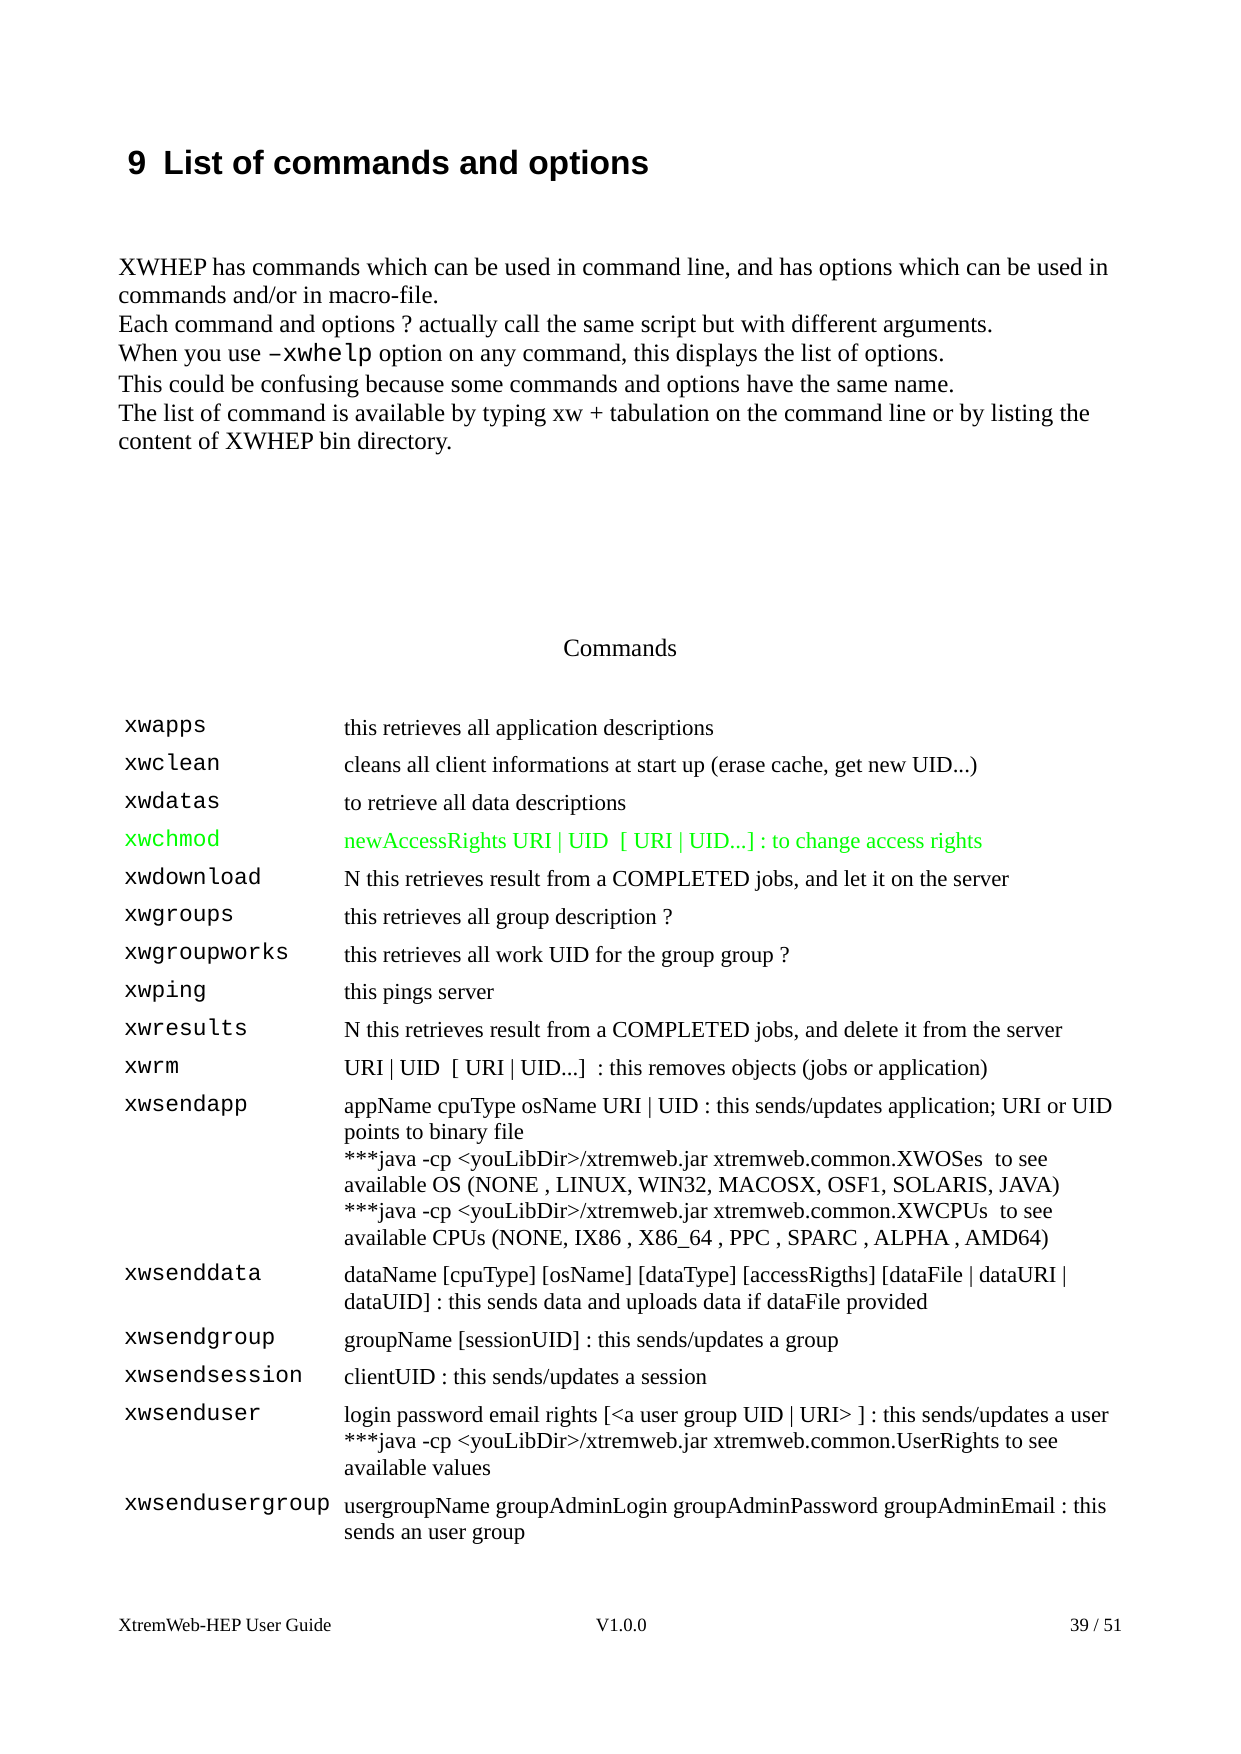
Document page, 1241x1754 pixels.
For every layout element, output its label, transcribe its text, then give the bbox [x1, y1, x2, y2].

table_cell this pings server [338, 973, 1122, 1011]
table_cell xwdatas [118, 784, 338, 821]
table_cell N this retrieves result from a COMPLETED jobs, and delete it from the server [338, 1011, 1122, 1048]
table_cell xwsenduser [118, 1396, 338, 1486]
table_cell groupName [sessionUID] : this sends/updates a group [338, 1320, 1122, 1358]
table_cell usergroupName groupAdminLogin groupAdminPassword groupAdminEmail : this sends an user group [338, 1486, 1122, 1550]
table_cell [338, 668, 1122, 708]
table_cell newAccessRights URI | UID [ URI | UID...] : to change access rights [338, 821, 1122, 859]
table_cell xwgroupworks [118, 935, 338, 973]
subtitle List of commands and options [118, 143, 1122, 182]
table_cell xwsendusergroup [118, 1486, 338, 1550]
table_cell xwping [118, 973, 338, 1011]
table_cell this retrieves all group description ? [338, 897, 1122, 935]
text Each command and options ? actually call the same script but with different arguments. [118, 309, 1122, 338]
table_cell xwsendgroup [118, 1320, 338, 1358]
table_cell login password email rights [<a user group UID | URI> ] : this sends/updates a user ***java -cp <youLibDir>/xtremweb.jar xtremweb.common.UserRights to see available values [338, 1396, 1122, 1486]
text The list of command is available by typing xw + tabulation on the command line or by listing the content of XWHEP bin directory. [118, 398, 1122, 455]
table_cell appName cpuType osName URI | UID : this sends/updates application; URI or UID points to binary file ***java -cp <youLibDir>/xtremweb.jar xtremweb.common.XWOSes to see available OS (NONE , LINUX, WIN32, MACOSX, OSF1, SOLARIS, JAVA) ***java -cp <youLibDir>/xtremweb.jar xtremweb.common.XWCPUs to see available CPUs (NONE, IX86 , X86_64 , PPC , SPARC , ALPHA , AMD64) [338, 1086, 1122, 1256]
table_cell xwsendsession [118, 1358, 338, 1396]
table_cell URI | UID [ URI | UID...] : this removes objects (jobs or application) [338, 1048, 1122, 1086]
table_cell xwchmod [118, 821, 338, 859]
text When you use –xwhelp option on any command, this displays the list of options. [118, 338, 1122, 369]
table_cell xwrm [118, 1048, 338, 1086]
table_cell xwapps [118, 708, 338, 746]
table_cell this retrieves all application descriptions [338, 708, 1122, 746]
text This could be confusing because some commands and options have the same name. [118, 369, 1122, 398]
table_cell xwgroups [118, 897, 338, 935]
table_cell xwsendapp [118, 1086, 338, 1256]
table_cell N this retrieves result from a COMPLETED jobs, and let it on the server [338, 859, 1122, 897]
table_cell to retrieve all data descriptions [338, 784, 1122, 821]
table_cell xwresults [118, 1011, 338, 1048]
table_cell xwclean [118, 746, 338, 784]
table_cell xwsenddata [118, 1256, 338, 1320]
table_header Commands [118, 628, 1122, 668]
table_cell xwdownload [118, 859, 338, 897]
table_cell [118, 668, 338, 708]
text XWHEP has commands which can be used in command line, and has options which can be used in commands and/or in macro-file. [118, 252, 1122, 309]
table_cell clientUID : this sends/updates a session [338, 1358, 1122, 1396]
table_cell this retrieves all work UID for the group group ? [338, 935, 1122, 973]
table_cell cleans all client informations at start up (erase cache, get new UID...) [338, 746, 1122, 784]
table_cell dataName [cpuType] [osName] [dataType] [accessRigths] [dataFile | dataURI | dataUID] : this sends data and uploads data if dataFile provided [338, 1256, 1122, 1320]
